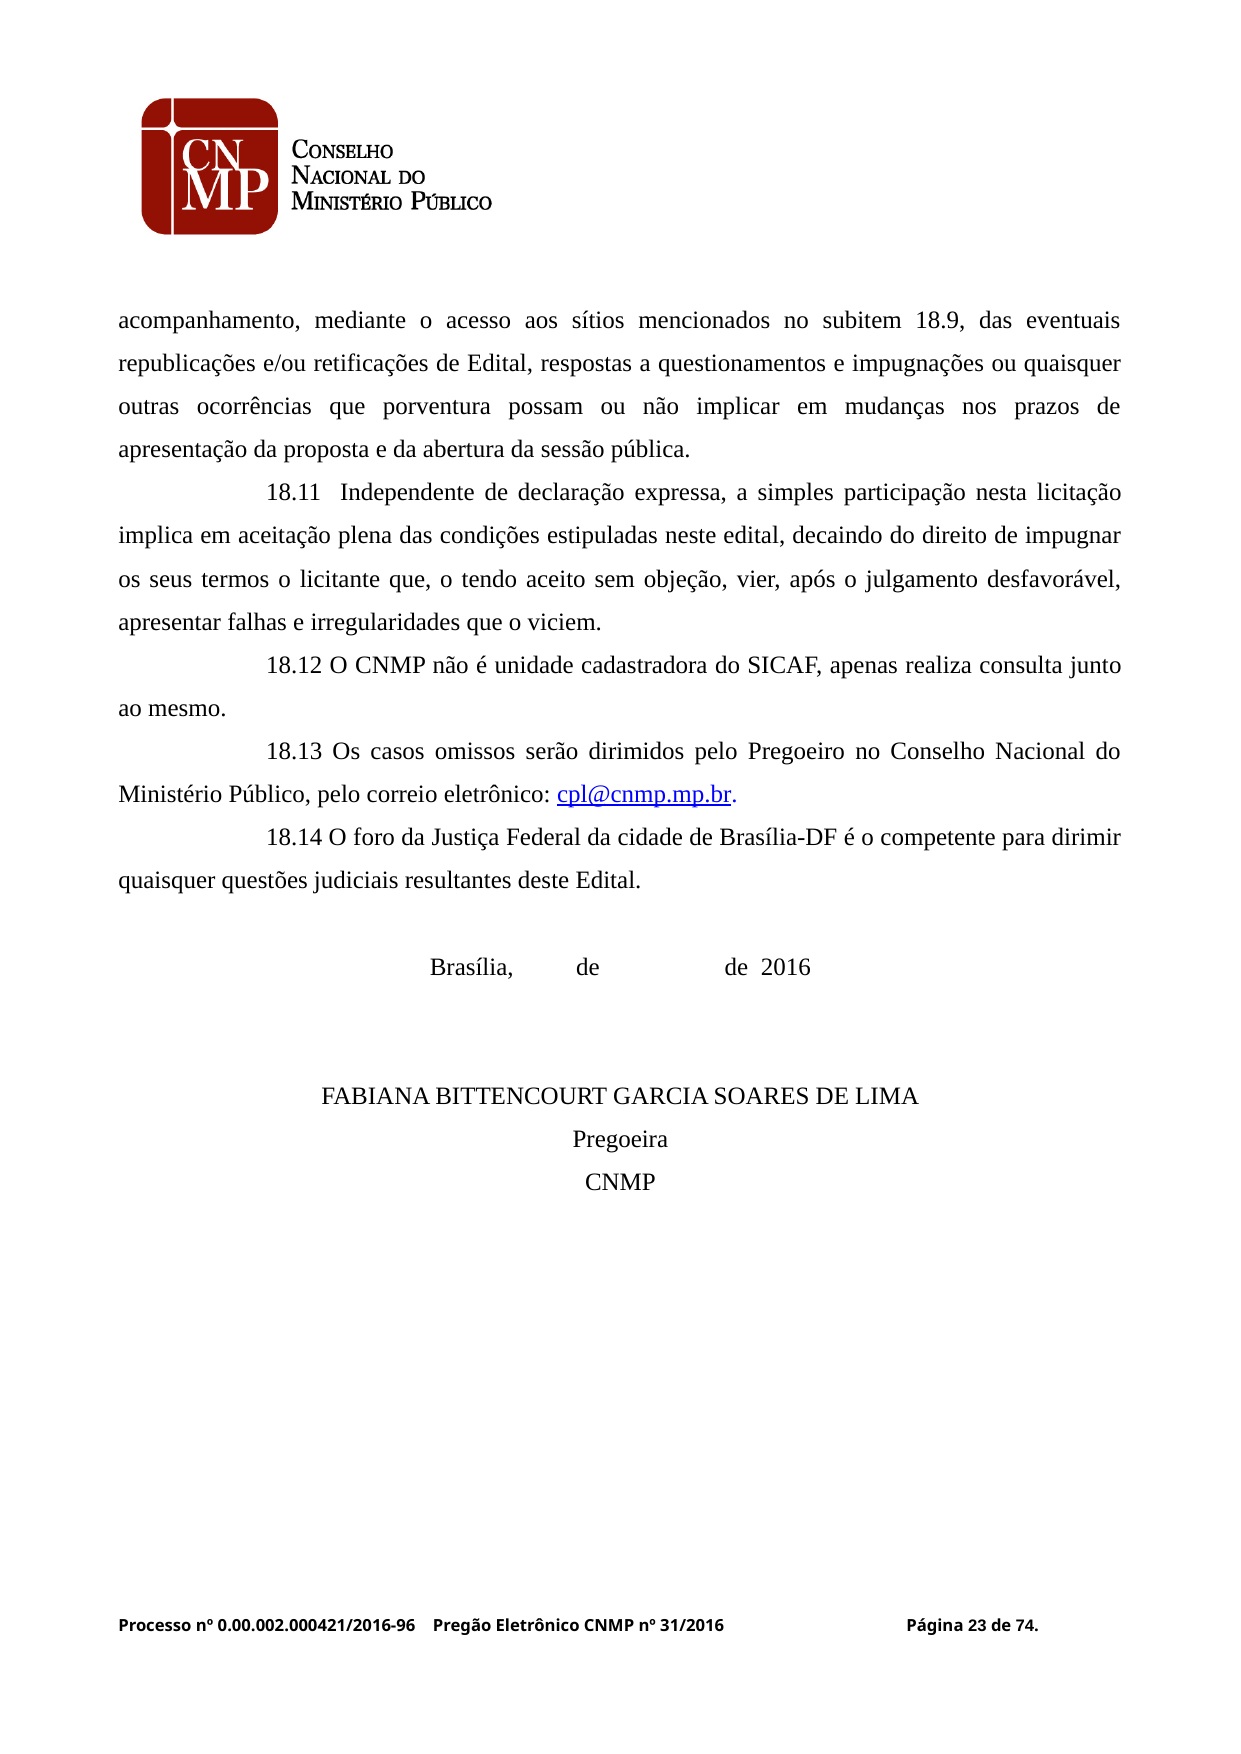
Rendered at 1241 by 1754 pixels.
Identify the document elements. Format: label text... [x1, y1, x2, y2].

text 18.11 Independente de declaração expressa, a simples participação nesta licitação implica em aceitação plena das condições estipuladas neste edital, decaindo do direito de impugnar os seus termos o licitante que, o tendo aceito sem objeção, vier, após o julgamento desfavorável, apresentar falhas e irregularidades que o viciem. [118, 477, 1122, 636]
text 18.12 O CNMP não é unidade cadastradora do SICAF, apenas realiza consulta junto ao mesmo. [118, 650, 1122, 722]
text FABIANA BITTENCOURT GARCIA SOARES DE LIMA [118, 1081, 1122, 1110]
text 18.13 Os casos omissos serão dirimidos pelo Pregoeiro no Conselho Nacional do Ministério Público, pelo correio eletrônico: cpl@cnmp.mp.br. [118, 736, 1122, 808]
text 18.14 O foro da Justiça Federal da cidade de Brasília-DF é o competente para dirimir quaisquer questões judiciais resultantes deste Edital. [118, 822, 1122, 894]
text acompanhamento, mediante o acesso aos sítios mencionados no subitem 18.9, das eventuais republicações e/ou retificações de Edital, respostas a questionamentos e impugnações ou quaisquer outras ocorrências que porventura possam ou não implicar em mudanças nos prazos de apresentação da proposta e da abertura da sessão pública. [118, 305, 1122, 463]
picture [118, 76, 507, 256]
text CNMP [118, 1167, 1122, 1196]
text Brasília, de de 2016 [118, 952, 1122, 981]
text Pregoeira [118, 1124, 1122, 1153]
